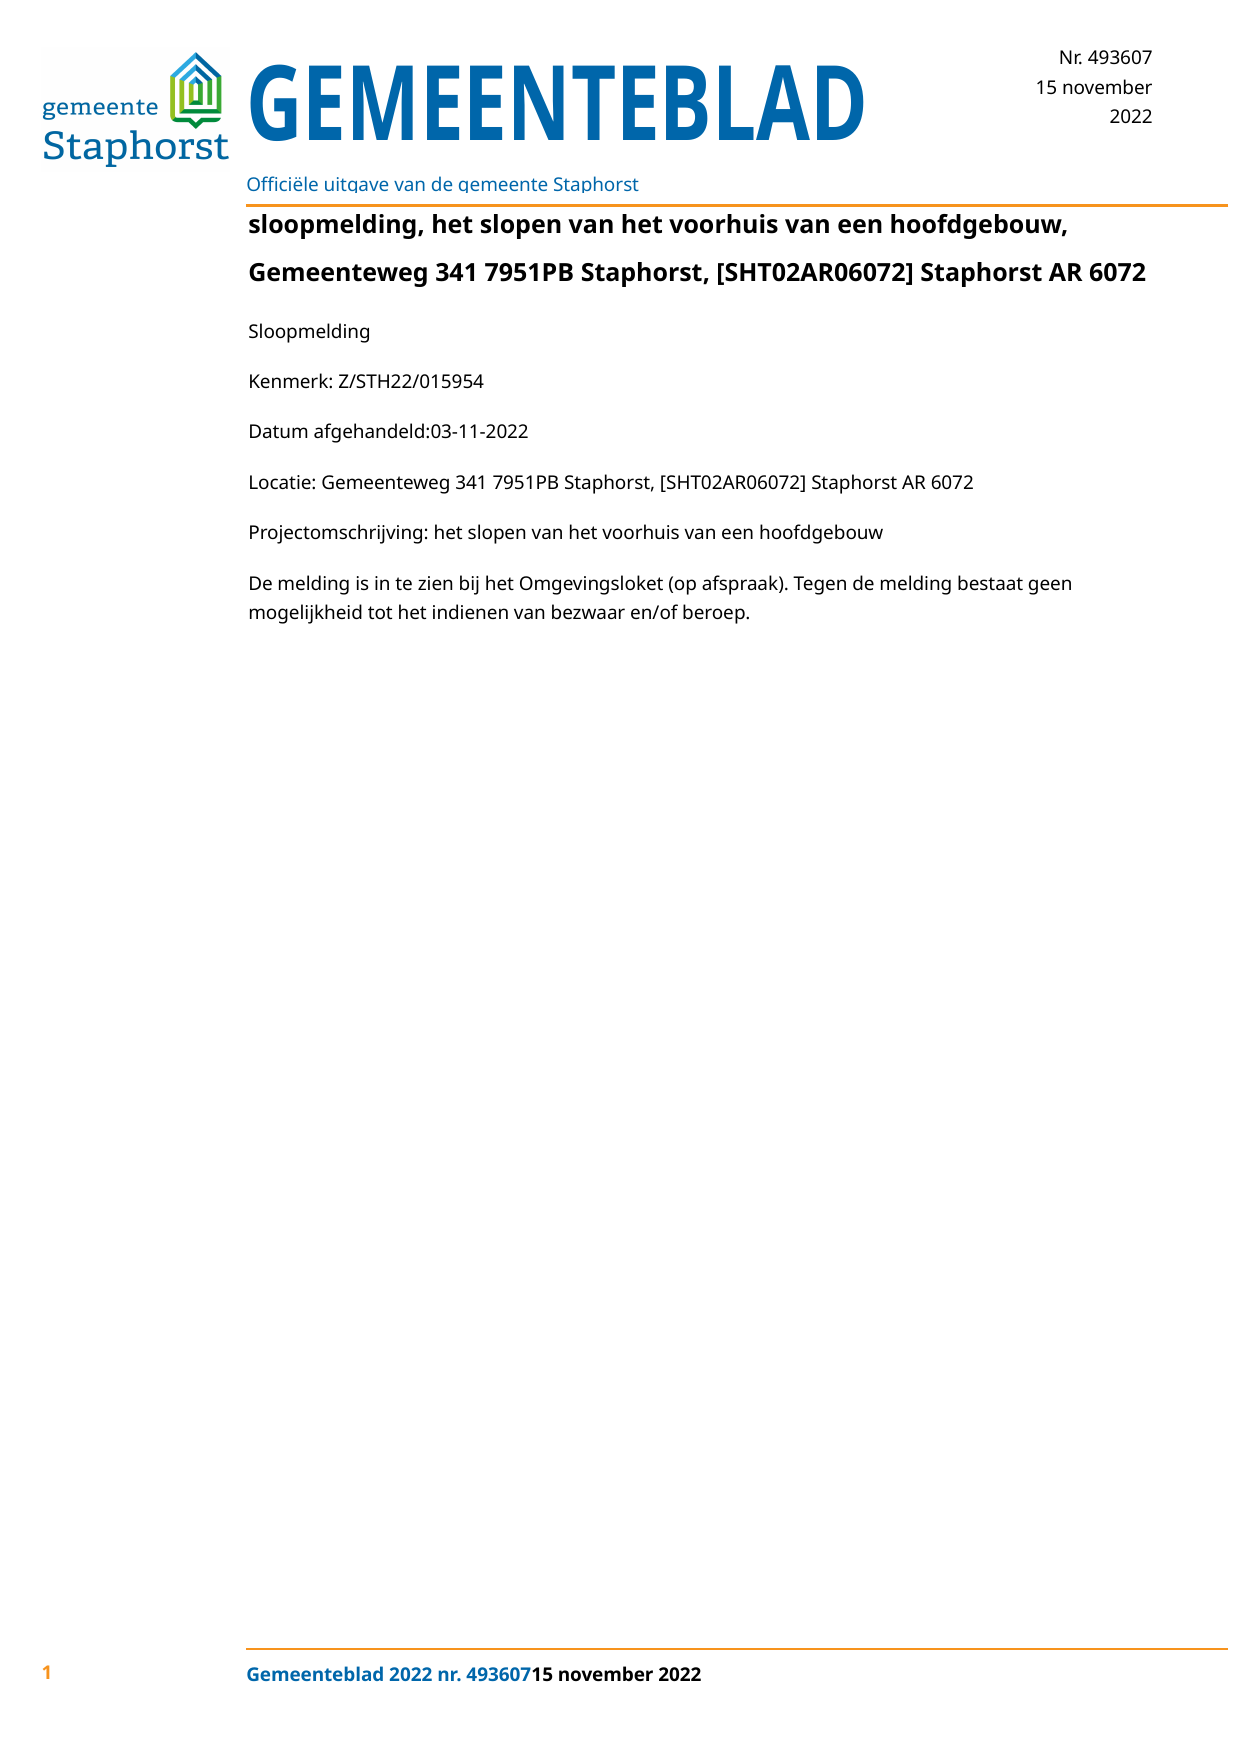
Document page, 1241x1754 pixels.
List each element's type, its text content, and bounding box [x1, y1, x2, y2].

text sloopmelding, het slopen van het voorhuis van een hoofdgebouw, Gemeenteweg 341 7951PB Staphorst, [SHT02AR06072] Staphorst AR 6072 [248, 207, 1152, 288]
text Projectomschrijving: het slopen van het voorhuis van een hoofdgebouw [248, 519, 1152, 545]
text Kenmerk: Z/STH22/015954 [248, 368, 1152, 394]
text De melding is in te zien bij het Omgevingsloket (op afspraak). Tegen de melding bestaat geen mogelijkheid tot het indienen van bezwaar en/of beroep. [248, 570, 1152, 625]
text Locatie: Gemeenteweg 341 7951PB Staphorst, [SHT02AR06072] Staphorst AR 6072 [248, 469, 1152, 495]
text Sloopmelding [248, 318, 1152, 344]
picture [41, 47, 231, 172]
text Datum afgehandeld:03-11-2022 [248, 419, 1152, 444]
